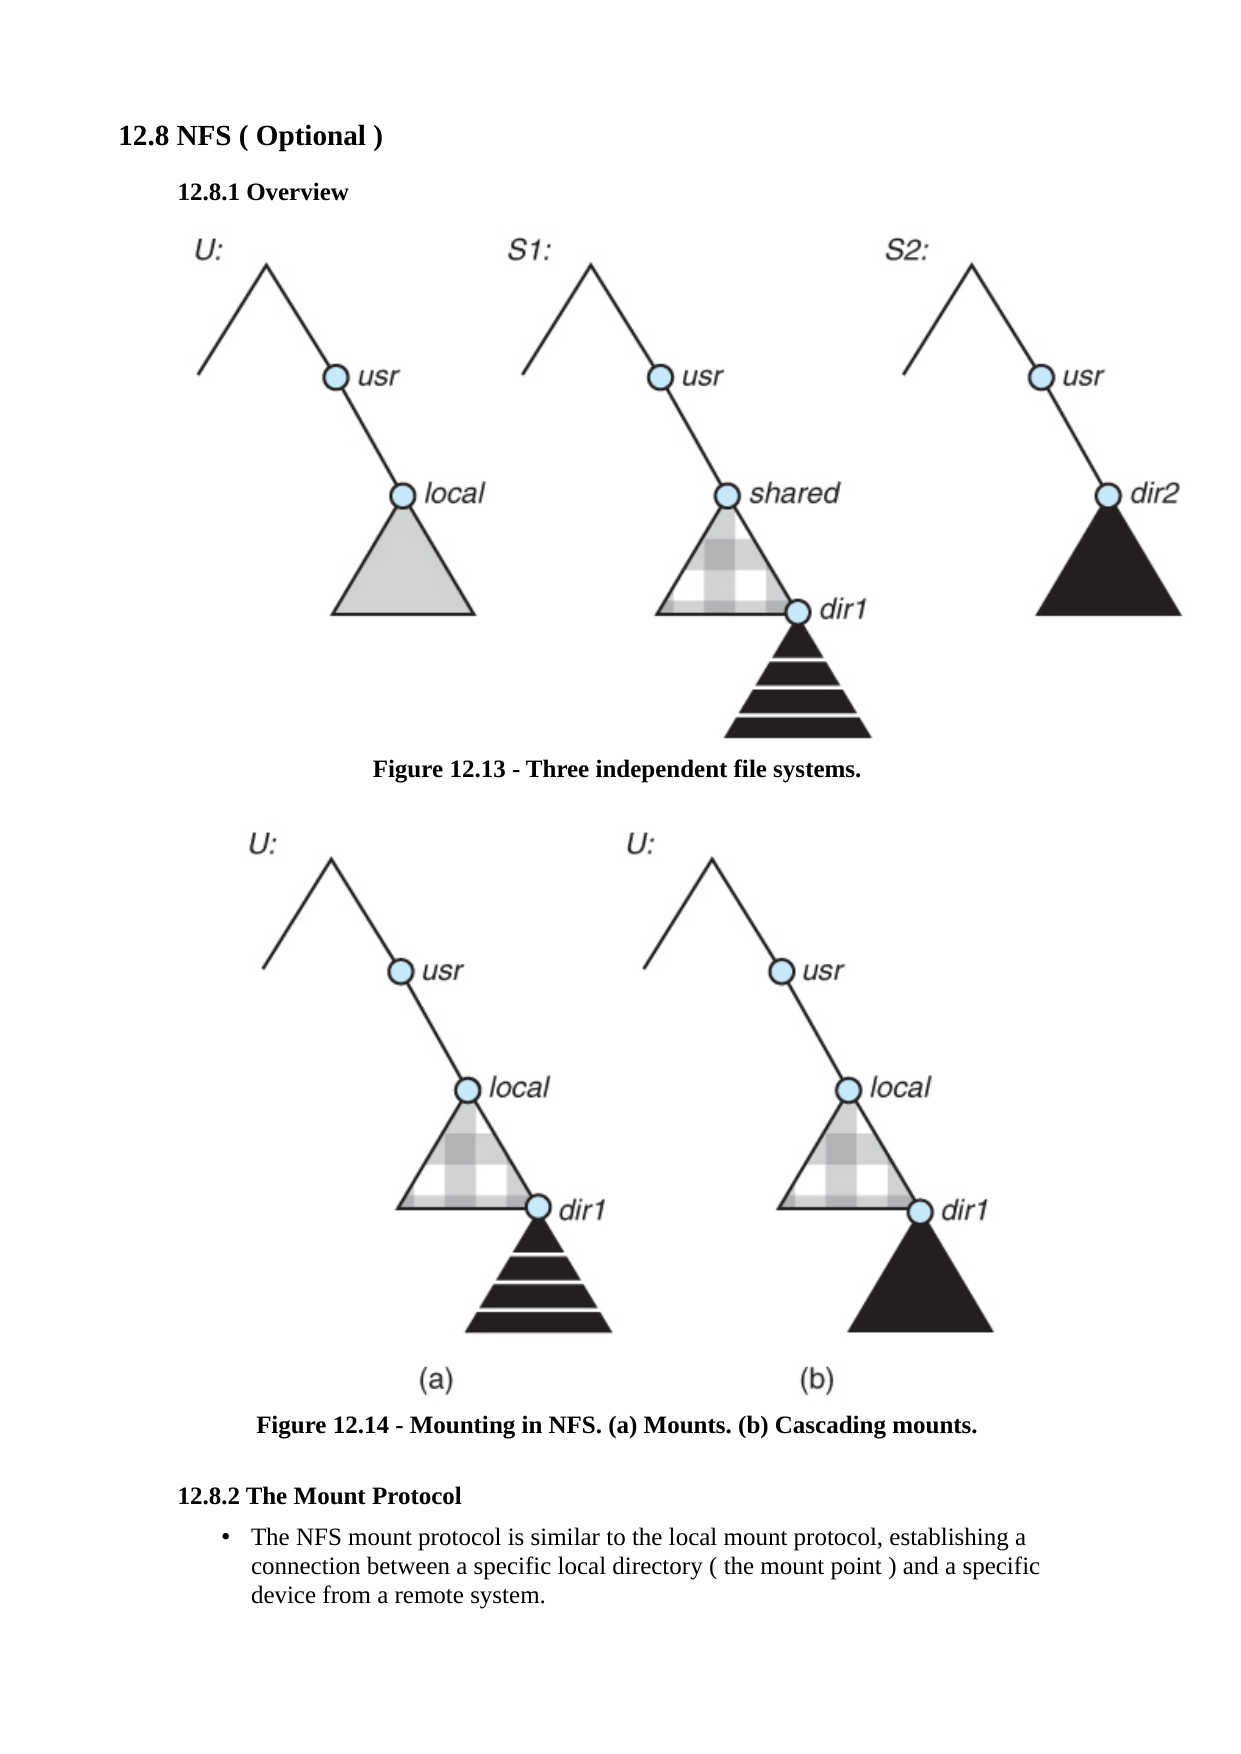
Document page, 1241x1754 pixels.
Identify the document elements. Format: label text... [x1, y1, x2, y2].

subtitle 12.8 NFS ( Optional ) [118, 118, 1122, 152]
picture [231, 812, 1010, 1411]
text Figure 12.13 - Three independent file systems. [177, 754, 1063, 783]
list The NFS mount protocol is similar to the local mount protocol, establishing a connection between a specific local directory ( the mount point ) and a specific device from a remote system. [221, 1522, 1063, 1609]
subtitle 12.8.1 Overview [177, 177, 1063, 205]
text Figure 12.14 - Mounting in NFS. (a) Mounts. (b) Cascading mounts. [177, 812, 1063, 1439]
subtitle 12.8.2 The Mount Protocol [177, 1481, 1063, 1510]
picture [177, 217, 1198, 754]
